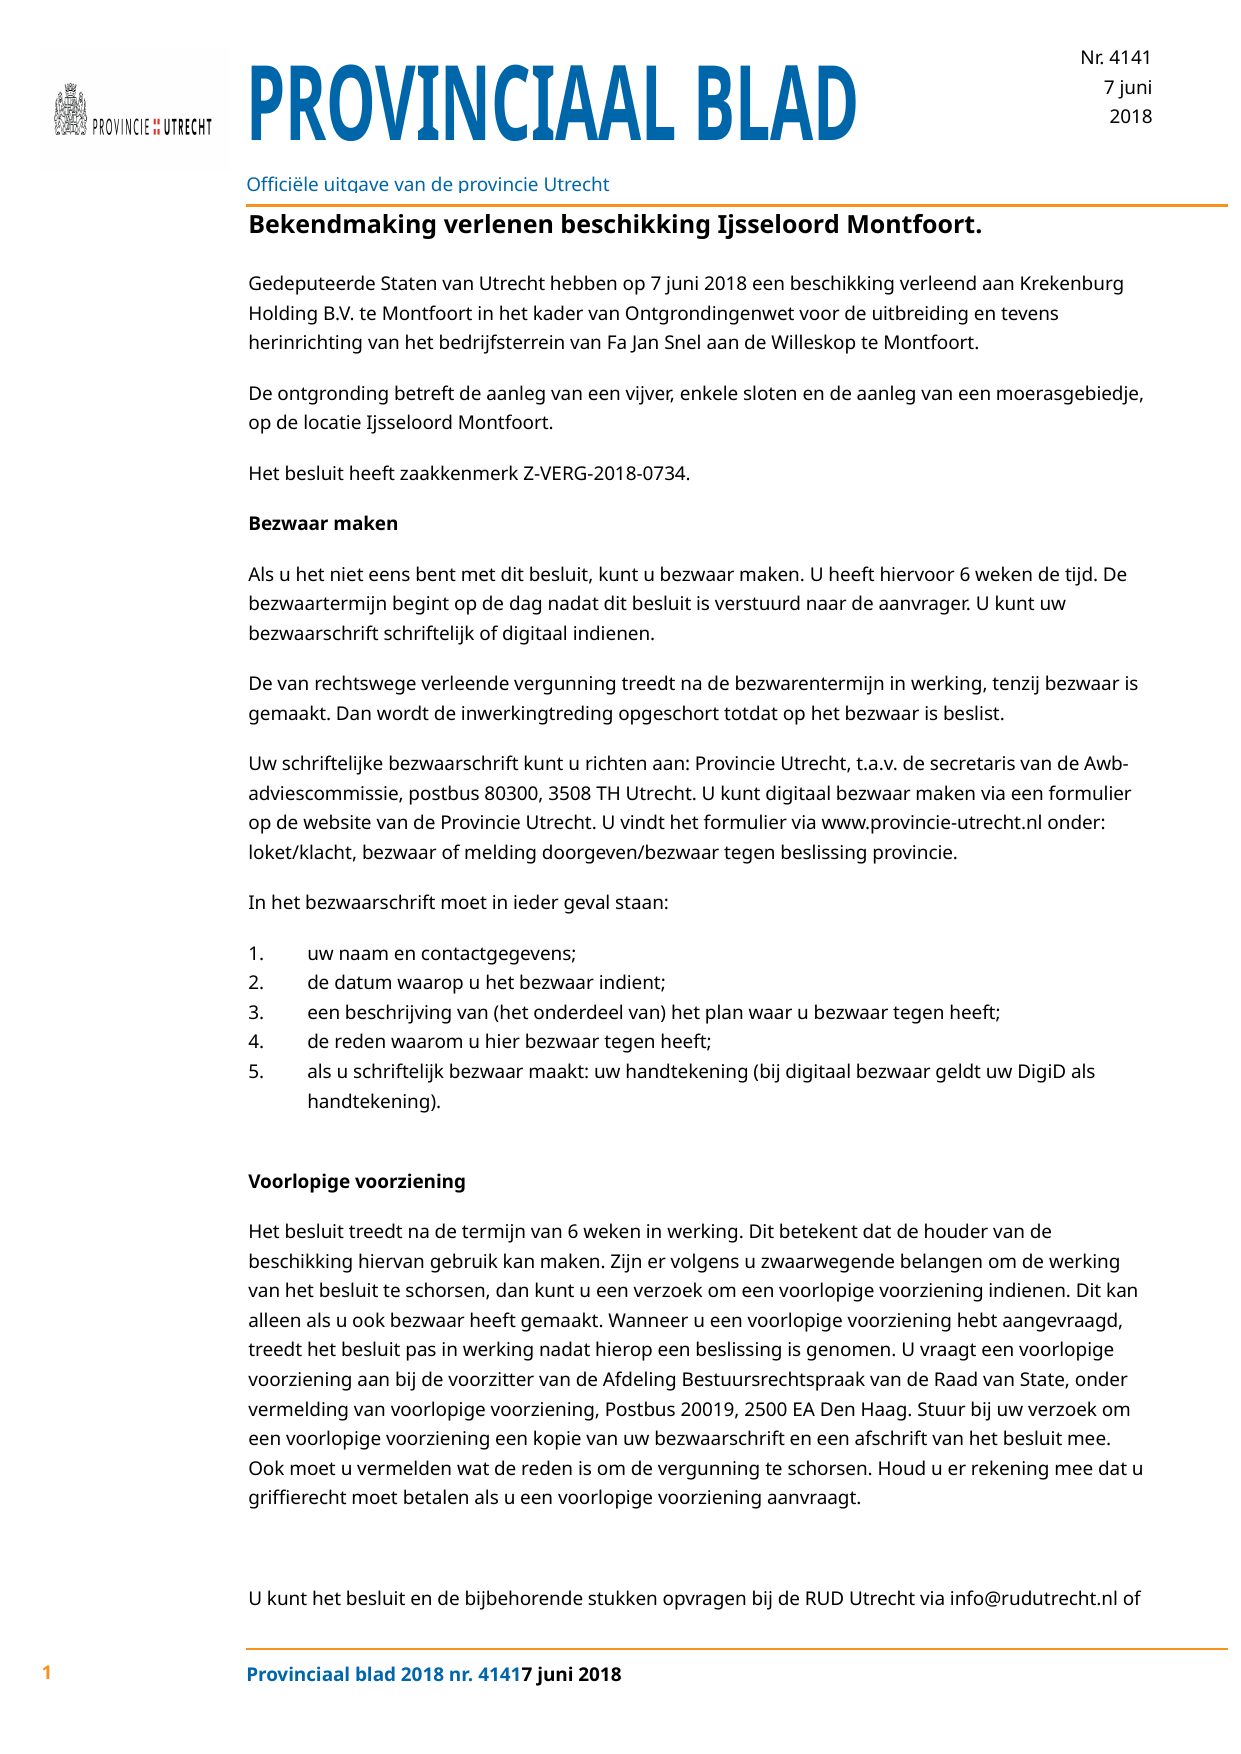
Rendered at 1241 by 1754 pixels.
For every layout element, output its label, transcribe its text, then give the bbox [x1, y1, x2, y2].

list de reden waarom u hier bezwaar tegen heeft; [248, 1029, 1152, 1054]
text Bezwaar maken [248, 510, 1152, 536]
text Gedeputeerde Staten van Utrecht hebben op 7 juni 2018 een beschikking verleend aan Krekenburg Holding B.V. te Montfoort in het kader van Ontgrondingenwet voor de uitbreiding en tevens herinrichting van het bedrijfsterrein van Fa Jan Snel aan de Willeskop te Montfoort. [248, 270, 1152, 355]
text Bekendmaking verlenen beschikking Ijsseloord Montfoort. [248, 207, 1152, 241]
text Uw schriftelijke bezwaarschrift kunt u richten aan: Provincie Utrecht, t.a.v. de secretaris van de Awb-adviescommissie, postbus 80300, 3508 TH Utrecht. U kunt digitaal bezwaar maken via een formulier op de website van de Provincie Utrecht. U vindt het formulier via www.provincie-utrecht.nl onder: loket/klacht, bezwaar of melding doorgeven/bezwaar tegen beslissing provincie. [248, 750, 1152, 865]
text Voorlopige voorziening [248, 1168, 1152, 1193]
text U kunt het besluit en de bijbehorende stukken opvragen bij de RUD Utrecht via info@rudutrecht.nl of [248, 1585, 1152, 1611]
text De ontgronding betreft de aanleg van een vijver, enkele sloten en de aanleg van een moerasgebiedje, op de locatie Ijsseloord Montfoort. [248, 380, 1152, 435]
text Het besluit heeft zaakkenmerk Z-VERG-2018-0734. [248, 460, 1152, 486]
list een beschrijving van (het onderdeel van) het plan waar u bezwaar tegen heeft; [248, 999, 1152, 1025]
list als u schriftelijk bezwaar maakt: uw handtekening (bij digitaal bezwaar geldt uw DigiD als handtekening). [248, 1058, 1152, 1113]
text In het bezwaarschrift moet in ieder geval staan: [248, 889, 1152, 915]
list de datum waarop u het bezwaar indient; [248, 969, 1152, 995]
list uw naam en contactgegevens; [248, 940, 1152, 966]
text De van rechtswege verleende vergunning treedt na de bezwarentermijn in werking, tenzij bezwaar is gemaakt. Dan wordt de inwerkingtreding opgeschort totdat op het bezwaar is beslist. [248, 670, 1152, 726]
text Het besluit treedt na de termijn van 6 weken in werking. Dit betekent dat de houder van de beschikking hiervan gebruik kan maken. Zijn er volgens u zwaarwegende belangen om de werking van het besluit te schorsen, dan kunt u een verzoek om een voorlopige voorziening indienen. Dit kan alleen als u ook bezwaar heeft gemaakt. Wanneer u een voorlopige voorziening hebt aangevraagd, treedt het besluit pas in werking nadat hierop een beslissing is genomen. U vraagt een voorlopige voorziening aan bij de voorzitter van de Afdeling Bestuursrechtspraak van de Raad van State, onder vermelding van voorlopige voorziening, Postbus 20019, 2500 EA Den Haag. Stuur bij uw verzoek om een voorlopige voorziening een kopie van uw bezwaarschrift en een afschrift van het besluit mee. Ook moet u vermelden wat de reden is om de vergunning te schorsen. Houd u er rekening mee dat u griffierecht moet betalen als u een voorlopige voorziening aanvraagt. [248, 1218, 1152, 1510]
text Als u het niet eens bent met dit besluit, kunt u bezwaar maken. U heeft hiervoor 6 weken de tijd. De bezwaartermijn begint op de dag nadat dit besluit is verstuurd naar de aanvrager. U kunt uw bezwaarschrift schriftelijk of digitaal indienen. [248, 561, 1152, 646]
picture [41, 47, 231, 172]
